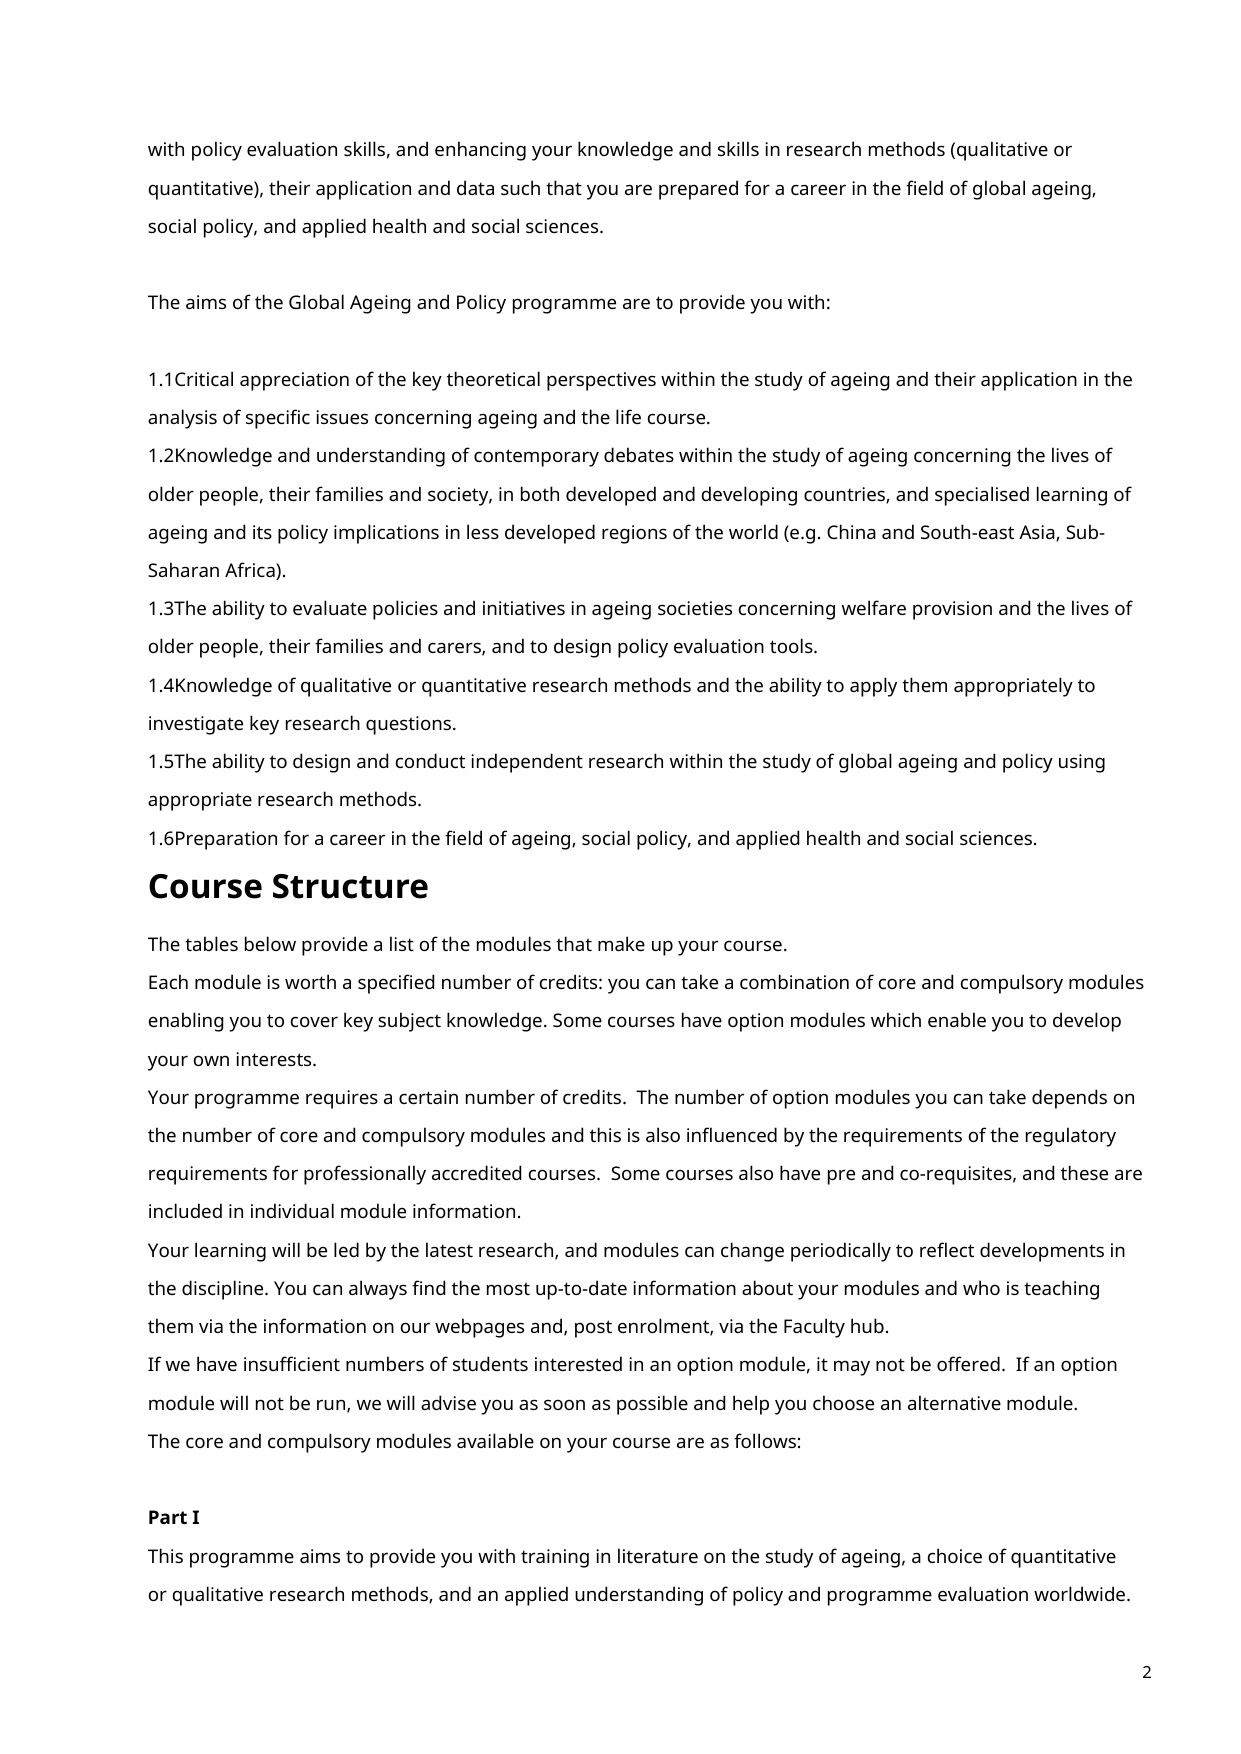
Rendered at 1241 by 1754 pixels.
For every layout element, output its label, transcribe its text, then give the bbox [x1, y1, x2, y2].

table_header Part I This programme aims to provide you with training in literature on the study of ageing, a choice of quantitative or qualitative research methods, and an applied understanding of policy and programme evaluation worldwide. [136, 1466, 1152, 1607]
text with policy evaluation skills, and enhancing your knowledge and skills in research methods (qualitative or quantitative), their application and data such that you are prepared for a career in the field of global ageing, social policy, and applied health and social sciences. The aims of the Global Ageing and Policy programme are to provide you with: 1.1Critical appreciation of the key theoretical perspectives within the study of ageing and their application in the analysis of specific issues concerning ageing and the life course. 1.2Knowledge and understanding of contemporary debates within the study of ageing concerning the lives of older people, their families and society, in both developed and developing countries, and specialised learning of ageing and its policy implications in less developed regions of the world (e.g. China and South-east Asia, Sub-Saharan Africa). 1.3The ability to evaluate policies and initiatives in ageing societies concerning welfare provision and the lives of older people, their families and carers, and to design policy evaluation tools. 1.4Knowledge of qualitative or quantitative research methods and the ability to apply them appropriately to investigate key research questions. 1.5The ability to design and conduct independent research within the study of global ageing and policy using appropriate research methods. 1.6Preparation for a career in the field of ageing, social policy, and applied health and social sciences. [148, 137, 1152, 850]
text The core and compulsory modules available on your course are as follows: [148, 1428, 1152, 1454]
text Your programme requires a certain number of credits. The number of option modules you can take depends on the number of core and compulsory modules and this is also influenced by the requirements of the regulatory requirements for professionally accredited courses. Some courses also have pre and co-requisites, and these are included in individual module information. [148, 1084, 1152, 1224]
text Each module is worth a specified number of credits: you can take a combination of core and compulsory modules enabling you to cover key subject knowledge. Some courses have option modules which enable you to develop your own interests. [148, 969, 1152, 1071]
text The tables below provide a list of the modules that make up your course. [148, 931, 1152, 957]
text If we have insufficient numbers of students interested in an option module, it may not be offered. If an option module will not be run, we will advise you as soon as possible and help you choose an alternative module. [148, 1352, 1152, 1416]
text Your learning will be led by the latest research, and modules can change periodically to reflect developments in the discipline. You can always find the most up-to-date information about your modules and who is teaching them via the information on our webpages and, post enrolment, via the Faculty hub. [148, 1237, 1152, 1339]
subtitle Course Structure [148, 863, 1152, 908]
